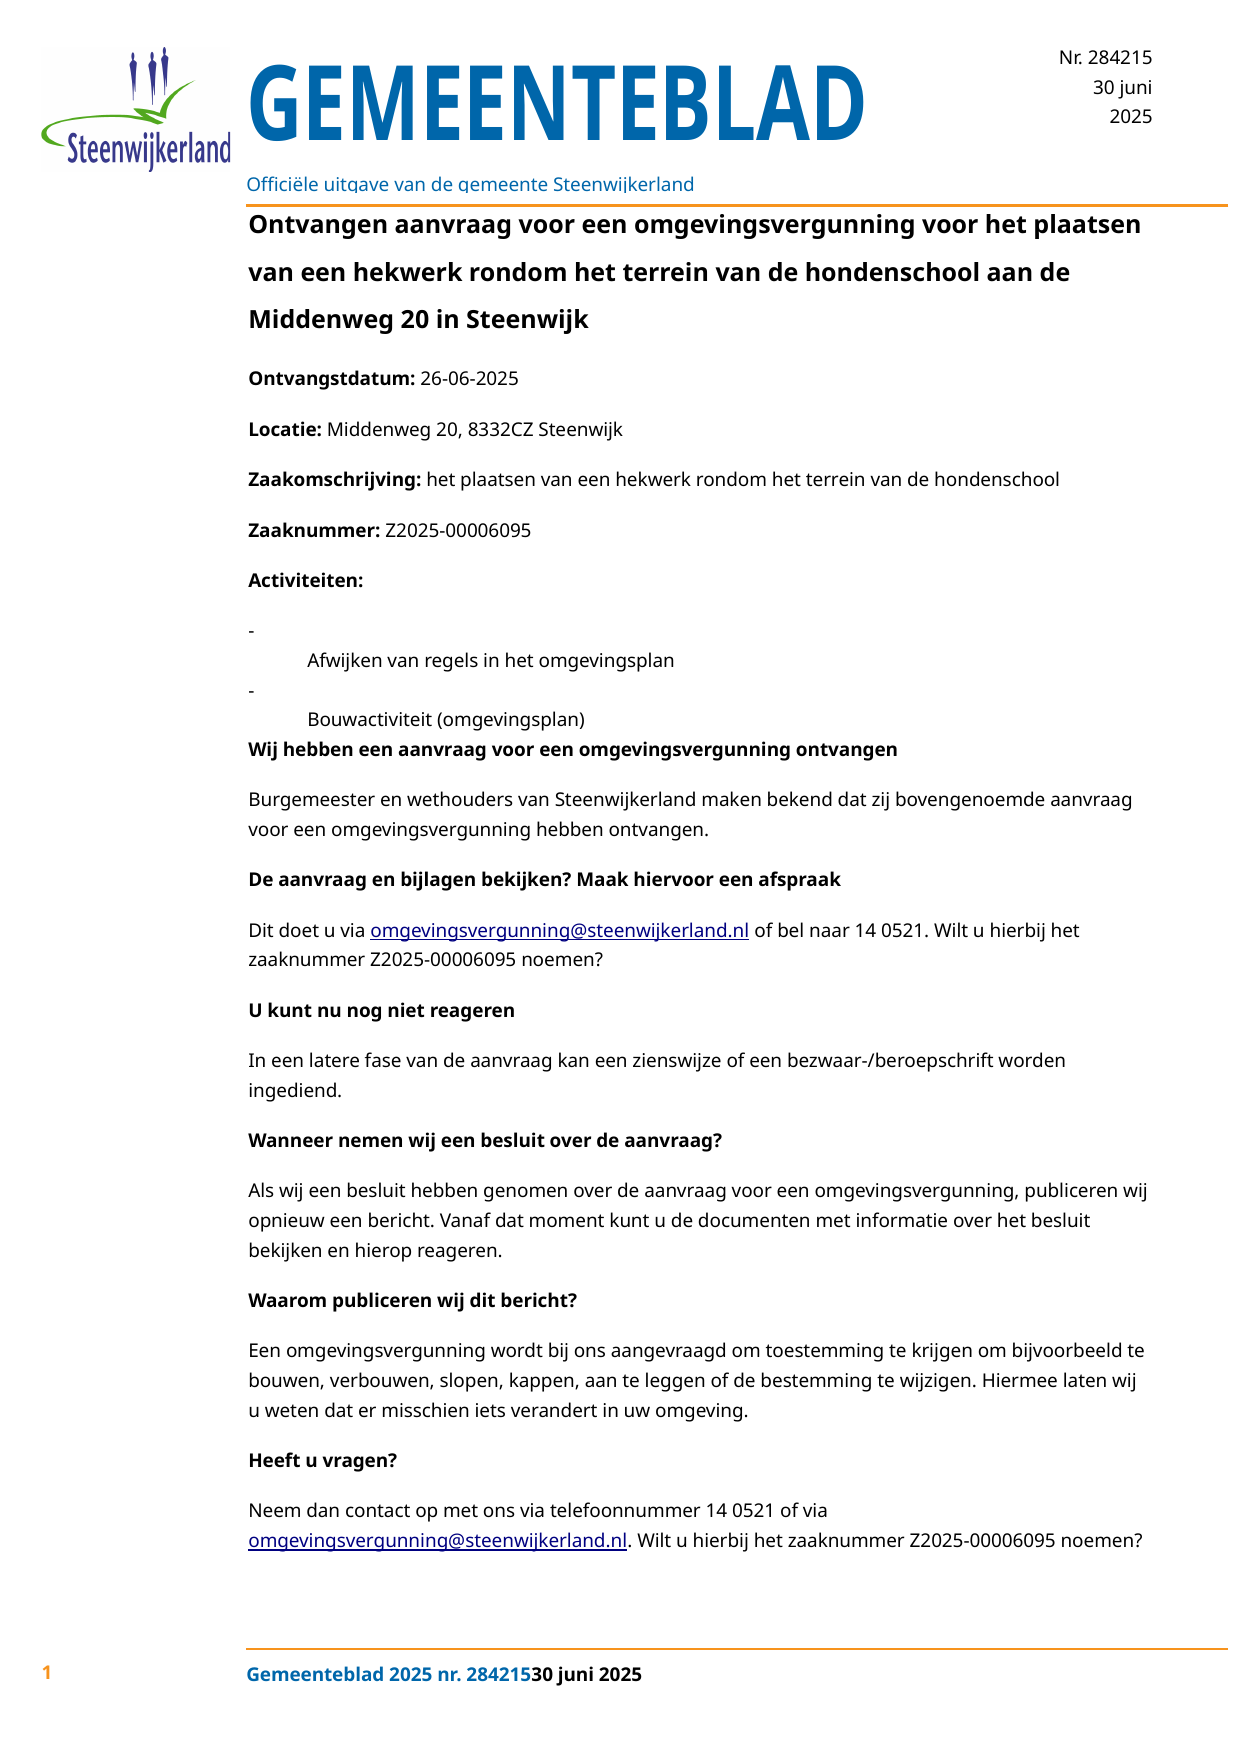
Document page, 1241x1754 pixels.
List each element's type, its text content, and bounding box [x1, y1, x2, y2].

text Waarom publiceren wij dit bericht? [248, 1287, 1152, 1313]
text Een omgevingsvergunning wordt bij ons aangevraagd om toestemming te krijgen om bijvoorbeeld te bouwen, verbouwen, slopen, kappen, aan te leggen of de bestemming te wijzigen. Hiermee laten wij u weten dat er misschien iets verandert in uw omgeving. [248, 1338, 1152, 1422]
text Zaakomschrijving: het plaatsen van een hekwerk rondom het terrein van de hondenschool [248, 466, 1152, 492]
text Ontvangen aanvraag voor een omgevingsvergunning voor het plaatsen van een hekwerk rondom het terrein van de hondenschool aan de Middenweg 20 in Steenwijk [248, 207, 1152, 336]
text Dit doet u via omgevingsvergunning@steenwijkerland.nl of bel naar 14 0521. Wilt u hierbij het zaaknummer Z2025-00006095 noemen? [248, 917, 1152, 972]
text Locatie: Middenweg 20, 8332CZ Steenwijk [248, 416, 1152, 442]
picture [41, 47, 231, 172]
text In een latere fase van de aanvraag kan een zienswijze of een bezwaar-/beroepschrift worden ingediend. [248, 1047, 1152, 1102]
text Wij hebben een aanvraag voor een omgevingsvergunning ontvangen [248, 736, 1152, 762]
text Wanneer nemen wij een besluit over de aanvraag? [248, 1127, 1152, 1153]
text Burgemeester en wethouders van Steenwijkerland maken bekend dat zij bovengenoemde aanvraag voor een omgevingsvergunning hebben ontvangen. [248, 786, 1152, 842]
list Bouwactiviteit (omgevingsplan) [248, 706, 1152, 732]
text Heeft u vragen? [248, 1447, 1152, 1473]
list Afwijken van regels in het omgevingsplan [248, 647, 1152, 673]
text Activiteiten: [248, 567, 1152, 593]
text Als wij een besluit hebben genomen over de aanvraag voor een omgevingsvergunning, publiceren wij opnieuw een bericht. Vanaf dat moment kunt u de documenten met informatie over het besluit bekijken en hierop reageren. [248, 1178, 1152, 1262]
text Zaaknummer: Z2025-00006095 [248, 517, 1152, 542]
text De aanvraag en bijlagen bekijken? Maak hiervoor een afspraak [248, 866, 1152, 892]
text Neem dan contact op met ons via telefoonnummer 14 0521 of via omgevingsvergunning@steenwijkerland.nl. Wilt u hierbij het zaaknummer Z2025-00006095 noemen? [248, 1498, 1152, 1553]
text U kunt nu nog niet reageren [248, 997, 1152, 1022]
text Ontvangstdatum: 26-06-2025 [248, 366, 1152, 391]
